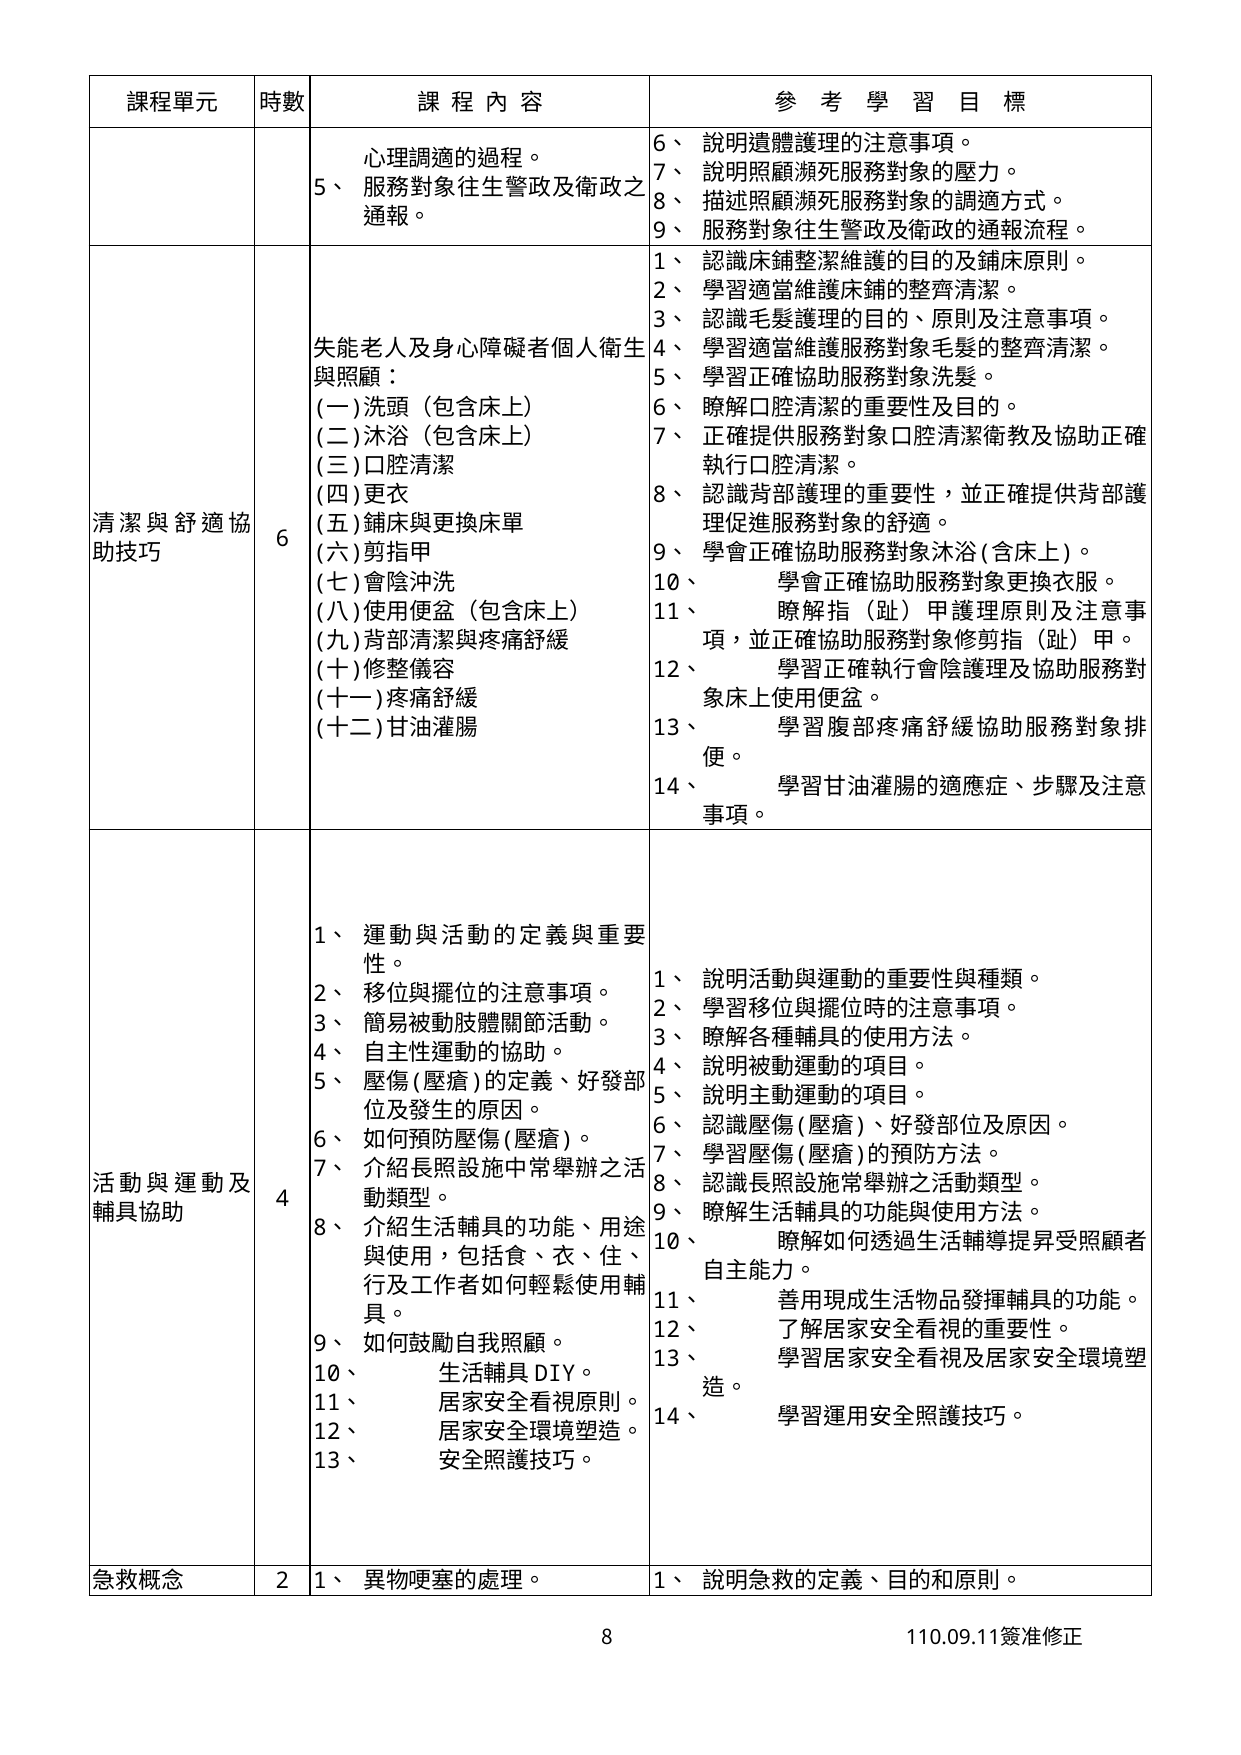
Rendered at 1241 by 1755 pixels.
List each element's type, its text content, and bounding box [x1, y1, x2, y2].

table_cell 說明急救的定義、目的和原則。 說明急救的優先次序與注意事項。 瞭解異物哽塞的原因及危險性。 瞭解異物哽塞的處理方法與注意事項。 學習正確執行異物哽塞的急救措施。 瞭解心肺復甦術的方法與注意事項。 學習正確執行心肺復甦術的操作步驟。 學習正確執行自動體外心臟電擊去顫器(AED) [650, 1566, 1151, 1595]
table_cell 急救概念 [90, 1566, 254, 1595]
table_cell 清潔與舒適協助技巧 [90, 246, 254, 829]
table_cell 6 [255, 246, 309, 829]
table_cell 明白安寧照護的起源。 列舉安寧照顧的照顧重點。 說明臨終關懷的特殊議題。 瞭解面對死亡時服務對象及家屬的反應。 說明協助服務對象及家屬面對死亡的技巧。 說明遺體護理的注意事項。 說明照顧瀕死服務對象的壓力。 描述照顧瀕死服務對象的調適方式。 服務對象往生警政及衛政的通報流程。 [650, 128, 1151, 245]
table_cell 失能老人及身心障礙者個人衛生與照顧： (一)洗頭（包含床上） (二)沐浴（包含床上） (三)口腔清潔 (四)更衣 (五)鋪床與更換床單 (六)剪指甲 (七)會陰沖洗 (八)使用便盆（包含床上） (九)背部清潔與疼痛舒緩 (十)修整儀容 (十一)疼痛舒緩 (十二)甘油灌腸 [311, 246, 649, 829]
table_header 參 考 學 習 目 標 [650, 76, 1151, 127]
table_cell 認識床鋪整潔維護的目的及鋪床原則。 學習適當維護床鋪的整齊清潔。 認識毛髮護理的目的、原則及注意事項。 學習適當維護服務對象毛髮的整齊清潔。 學習正確協助服務對象洗髮。 瞭解口腔清潔的重要性及目的。 正確提供服務對象口腔清潔衛教及協助正確執行口腔清潔。 認識背部護理的重要性，並正確提供背部護理促進服務對象的舒適。 學會正確協助服務對象沐浴(含床上)。 學會正確協助服務對象更換衣服。 瞭解指（趾）甲護理原則及注意事項，並正確協助服務對象修剪指（趾）甲。 學習正確執行會陰護理及協助服務對象床上使用便盆。 學習腹部疼痛舒緩協助服務對象排便。 學習甘油灌腸的適應症、步驟及注意事項。 [650, 246, 1151, 829]
table_cell 活動與運動及輔具協助 [90, 830, 254, 1564]
table_cell 臨終關懷的精神與內容。 照顧瀕死服務對象的壓力與調適。 安寧照護的發展。 服務對象及其家屬面對往生心理調適的過程。 服務對象往生警政及衛政之通報。 [311, 128, 649, 245]
table_cell [90, 128, 254, 245]
table_cell [255, 128, 309, 245]
table_cell 4 [255, 830, 309, 1564]
table_cell 異物哽塞的處理。 心肺復甦術。 認識自動體外心臟電擊去顫器(AED) 。 [311, 1566, 649, 1595]
table_cell 運動與活動的定義與重要性。 移位與擺位的注意事項。 簡易被動肢體關節活動。 自主性運動的協助。 壓傷(壓瘡)的定義、好發部位及發生的原因。 如何預防壓傷(壓瘡)。 介紹長照設施中常舉辦之活動類型。 介紹生活輔具的功能、用途與使用，包括食、衣、住、行及工作者如何輕鬆使用輔具。 如何鼓勵自我照顧。 生活輔具DIY。 居家安全看視原則。 居家安全環境塑造。 安全照護技巧。 [311, 830, 649, 1564]
table_cell 2 [255, 1566, 309, 1595]
table_cell 說明活動與運動的重要性與種類。 學習移位與擺位時的注意事項。 瞭解各種輔具的使用方法。 說明被動運動的項目。 說明主動運動的項目。 認識壓傷(壓瘡)、好發部位及原因。 學習壓傷(壓瘡)的預防方法。 認識長照設施常舉辦之活動類型。 瞭解生活輔具的功能與使用方法。 瞭解如何透過生活輔導提昇受照顧者自主能力。 善用現成生活物品發揮輔具的功能。 了解居家安全看視的重要性。 學習居家安全看視及居家安全環境塑造。 學習運用安全照護技巧。 [650, 830, 1151, 1564]
table_header 時數 [255, 76, 309, 127]
table_header 課 程 內 容 [311, 76, 649, 127]
table_header 課程單元 [90, 76, 254, 127]
